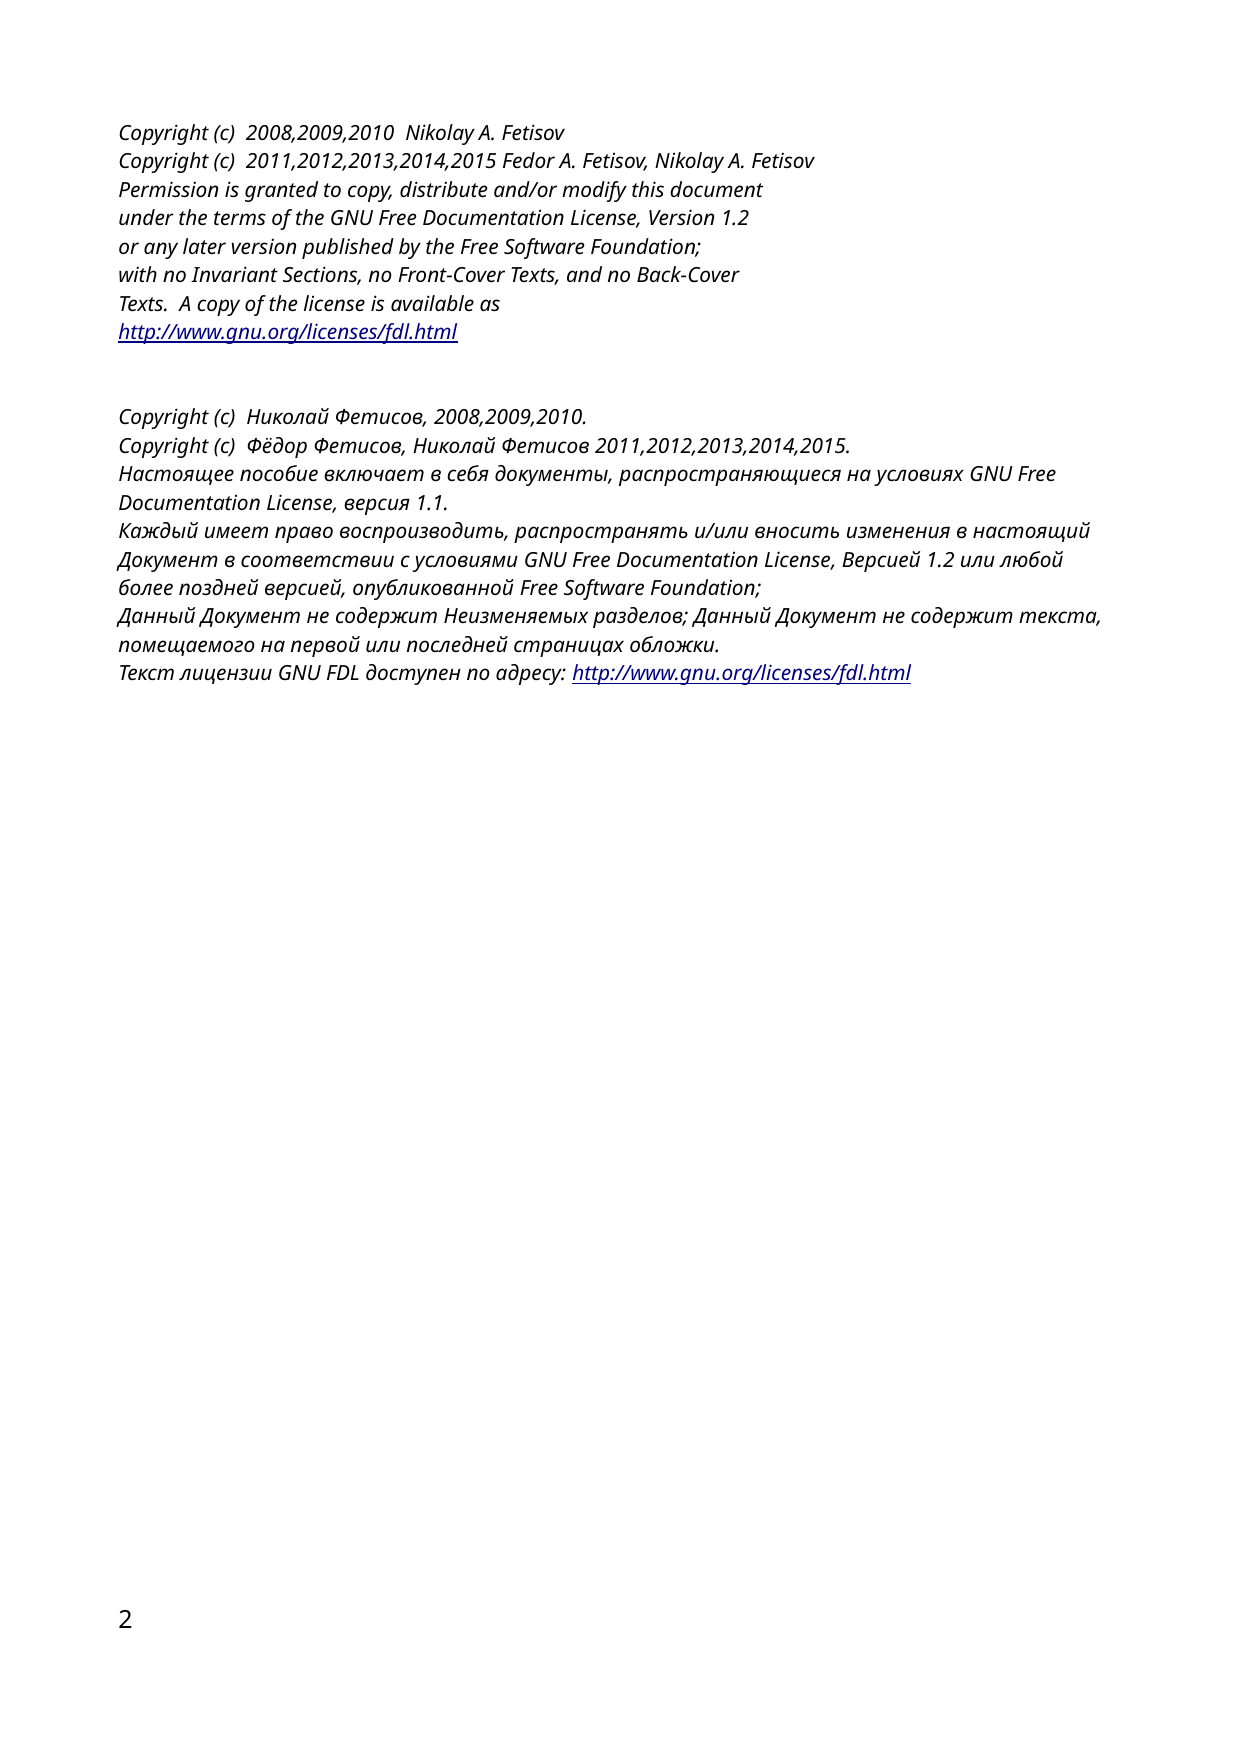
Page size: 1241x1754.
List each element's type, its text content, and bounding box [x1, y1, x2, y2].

text Copyright (c) 2011,2012,2013,2014,2015 Fedor A. Fetisov, Nikolay A. Fetisov [118, 147, 1122, 175]
text Каждый имеет право воспроизводить, распространять и/или вносить изменения в настоящий Документ в соответствии с условиями GNU Free Documentation License, Версией 1.2 или любой более поздней версией, опубликованной Free Software Foundation; [118, 516, 1122, 602]
text Permission is granted to copy, distribute and/or modify this document [118, 175, 1122, 203]
text http://www.gnu.org/licenses/fdl.html [118, 317, 1122, 346]
text with no Invariant Sections, no Front-Cover Texts, and no Back-Cover [118, 260, 1122, 289]
text or any later version published by the Free Software Foundation; [118, 232, 1122, 260]
text Copyright (c) Фёдор Фетисов, Николай Фетисов 2011,2012,2013,2014,2015. [118, 431, 1122, 459]
text Texts. A copy of the license is available as [118, 289, 1122, 317]
text Текст лицензии GNU FDL доступен по адресу: http://www.gnu.org/licenses/fdl.html [118, 658, 1122, 687]
text under the terms of the GNU Free Documentation License, Version 1.2 [118, 203, 1122, 232]
text Copyright (c) Николай Фетисов, 2008,2009,2010. [118, 402, 1122, 431]
text Данный Документ не содержит Неизменяемых разделов; Данный Документ не содержит текста, помещаемого на первой или последней страницах обложки. [118, 602, 1122, 658]
text Copyright (c) 2008,2009,2010 Nikolay A. Fetisov [118, 118, 1122, 147]
text Настоящее пособие включает в себя документы, распространяющиеся на условиях GNU Free Documentation License, версия 1.1. [118, 459, 1122, 516]
